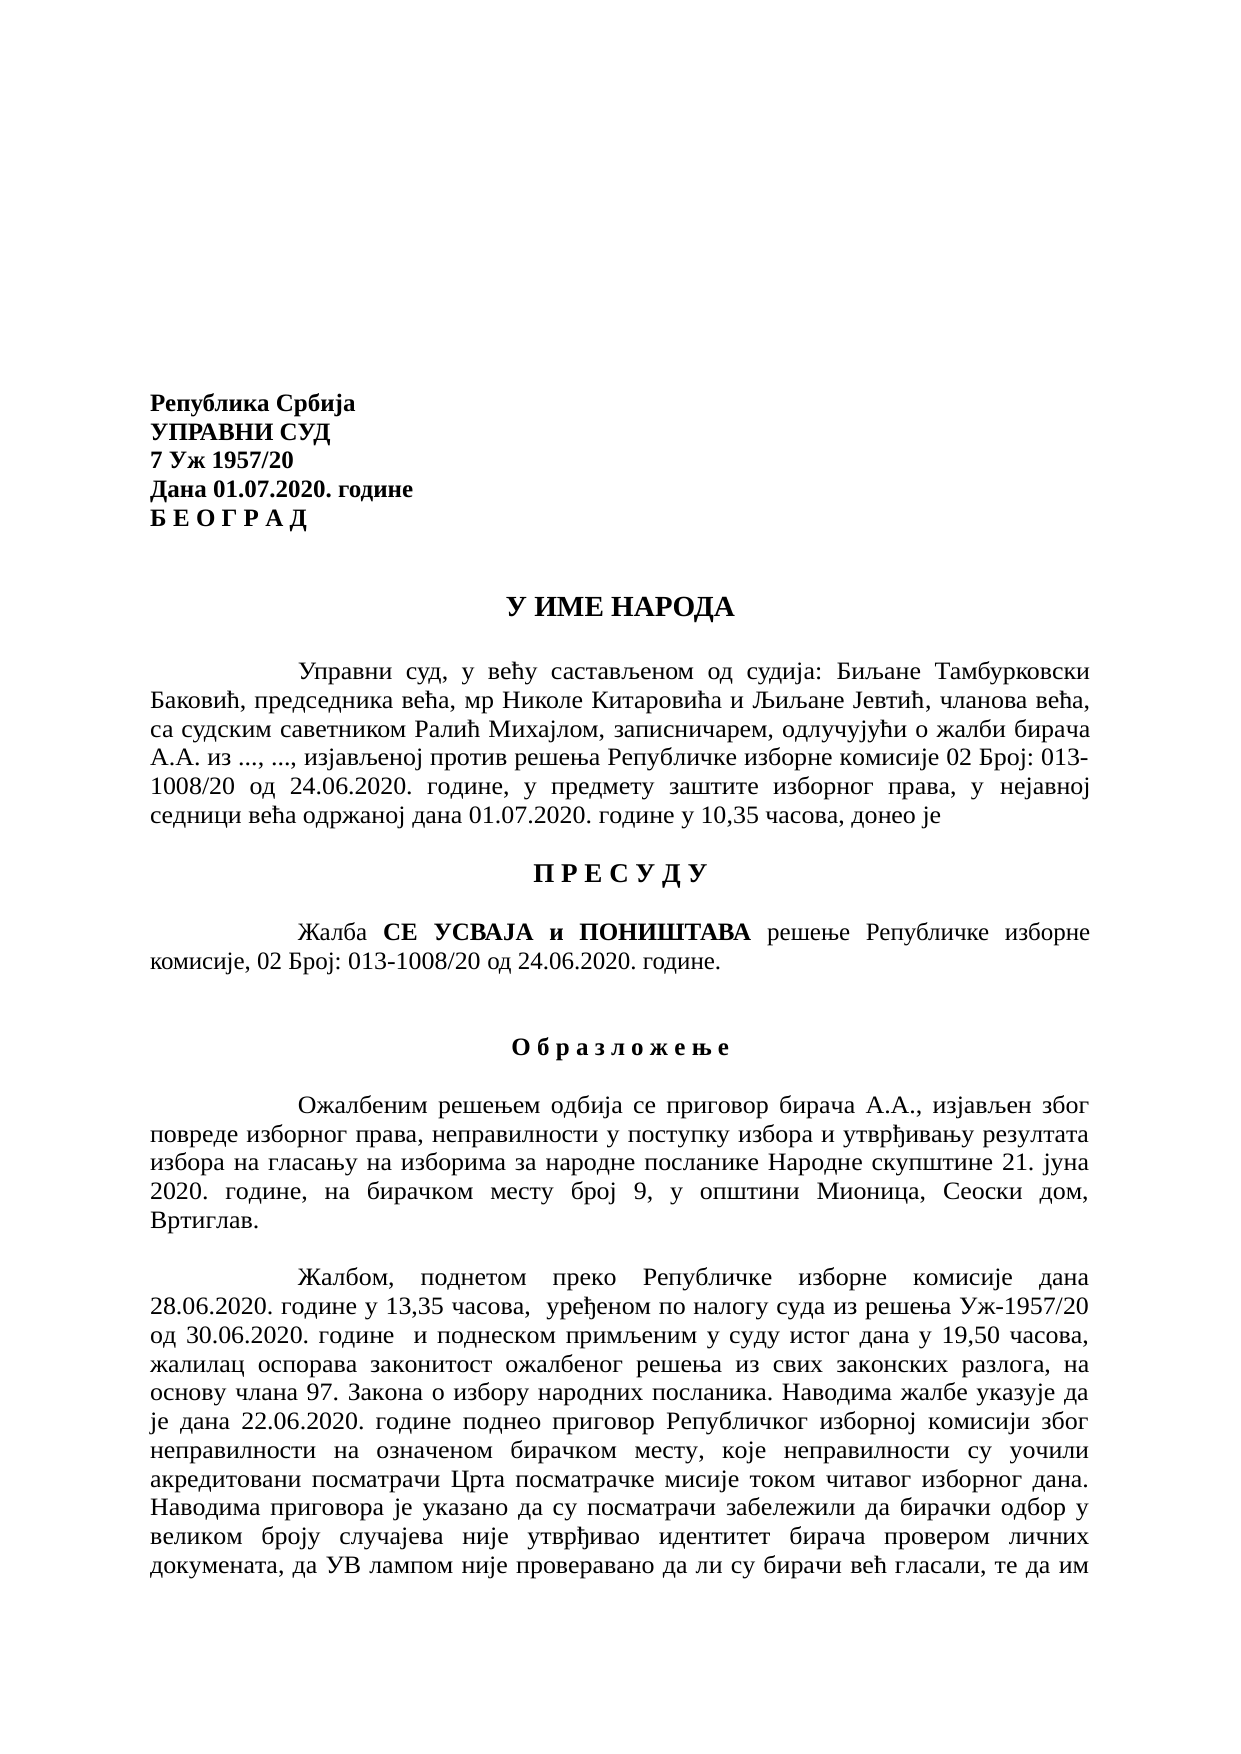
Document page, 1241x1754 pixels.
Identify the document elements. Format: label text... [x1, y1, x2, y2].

text Република Србија [150, 388, 1090, 417]
text Ожалбеним решењем одбија се приговор бирача A.A., изјављен због повреде изборног права, неправилности у поступку избора и утврђивању резултата избора на гласању на изборима за народне посланике Народне скупштине 21. јуна 2020. године, на бирачком месту број 9, у општини Мионица, Сеоски дом, Вртиглав. [150, 1090, 1090, 1234]
text Б Е О Г Р А Д [150, 503, 1090, 532]
text П Р Е С У Д У [150, 857, 1090, 889]
text УПРАВНИ СУД [150, 417, 1090, 445]
text 7 Уж 1957/20 [150, 445, 1090, 474]
text Управни суд, у већу састављеном од судија: Биљане Тамбурковски Баковић, председника већа, мр Николе Китаровића и Љиљане Јевтић, чланова већа, са судским саветником Ралић Михајлом, записничарем, одлучујући о жалби бирача A.A. из ..., ..., изјављеној против решења Републичке изборне комисије 02 Број: 013-1008/20 од 24.06.2020. године, у предмету заштите изборног права, у нејавној седници већа одржаној дана 01.07.2020. године у 10,35 часова, донео је [150, 656, 1090, 829]
text У ИМЕ НАРОДА [150, 589, 1090, 623]
text О б р а з л о ж е њ е [150, 1032, 1090, 1061]
text Жалба СЕ УСВАЈА и ПОНИШТАВА решење Републичке изборне комисије, 02 Број: 013-1008/20 од 24.06.2020. године. [150, 917, 1090, 975]
text Дана 01.07.2020. године [150, 474, 1090, 503]
text Жалбом, поднетом преко Републичке изборне комисије дана 28.06.2020. године у 13,35 часова, уређеном по налогу суда из решења Уж-1957/20 од 30.06.2020. године и поднеском примљеним у суду истог дана у 19,50 часова, жалилац оспорава законитост ожалбеног решења из свих законских разлога, на основу члана 97. Закона о избору народних посланика. Наводима жалбе указује да је дана 22.06.2020. године поднео приговор Републичког изборној комисији због неправилности на означеном бирачком месту, које неправилности су уочили акредитовани посматрачи Црта посматрачке мисије током читавог изборног дана. Наводима приговора је указано да су посматрачи забележили да бирачки одбор у великом броју случајева није утврђивао идентитет бирача провером личних докумената, да УВ лампом није проверавано да ли су бирачи већ гласали, те да им [150, 1262, 1090, 1579]
